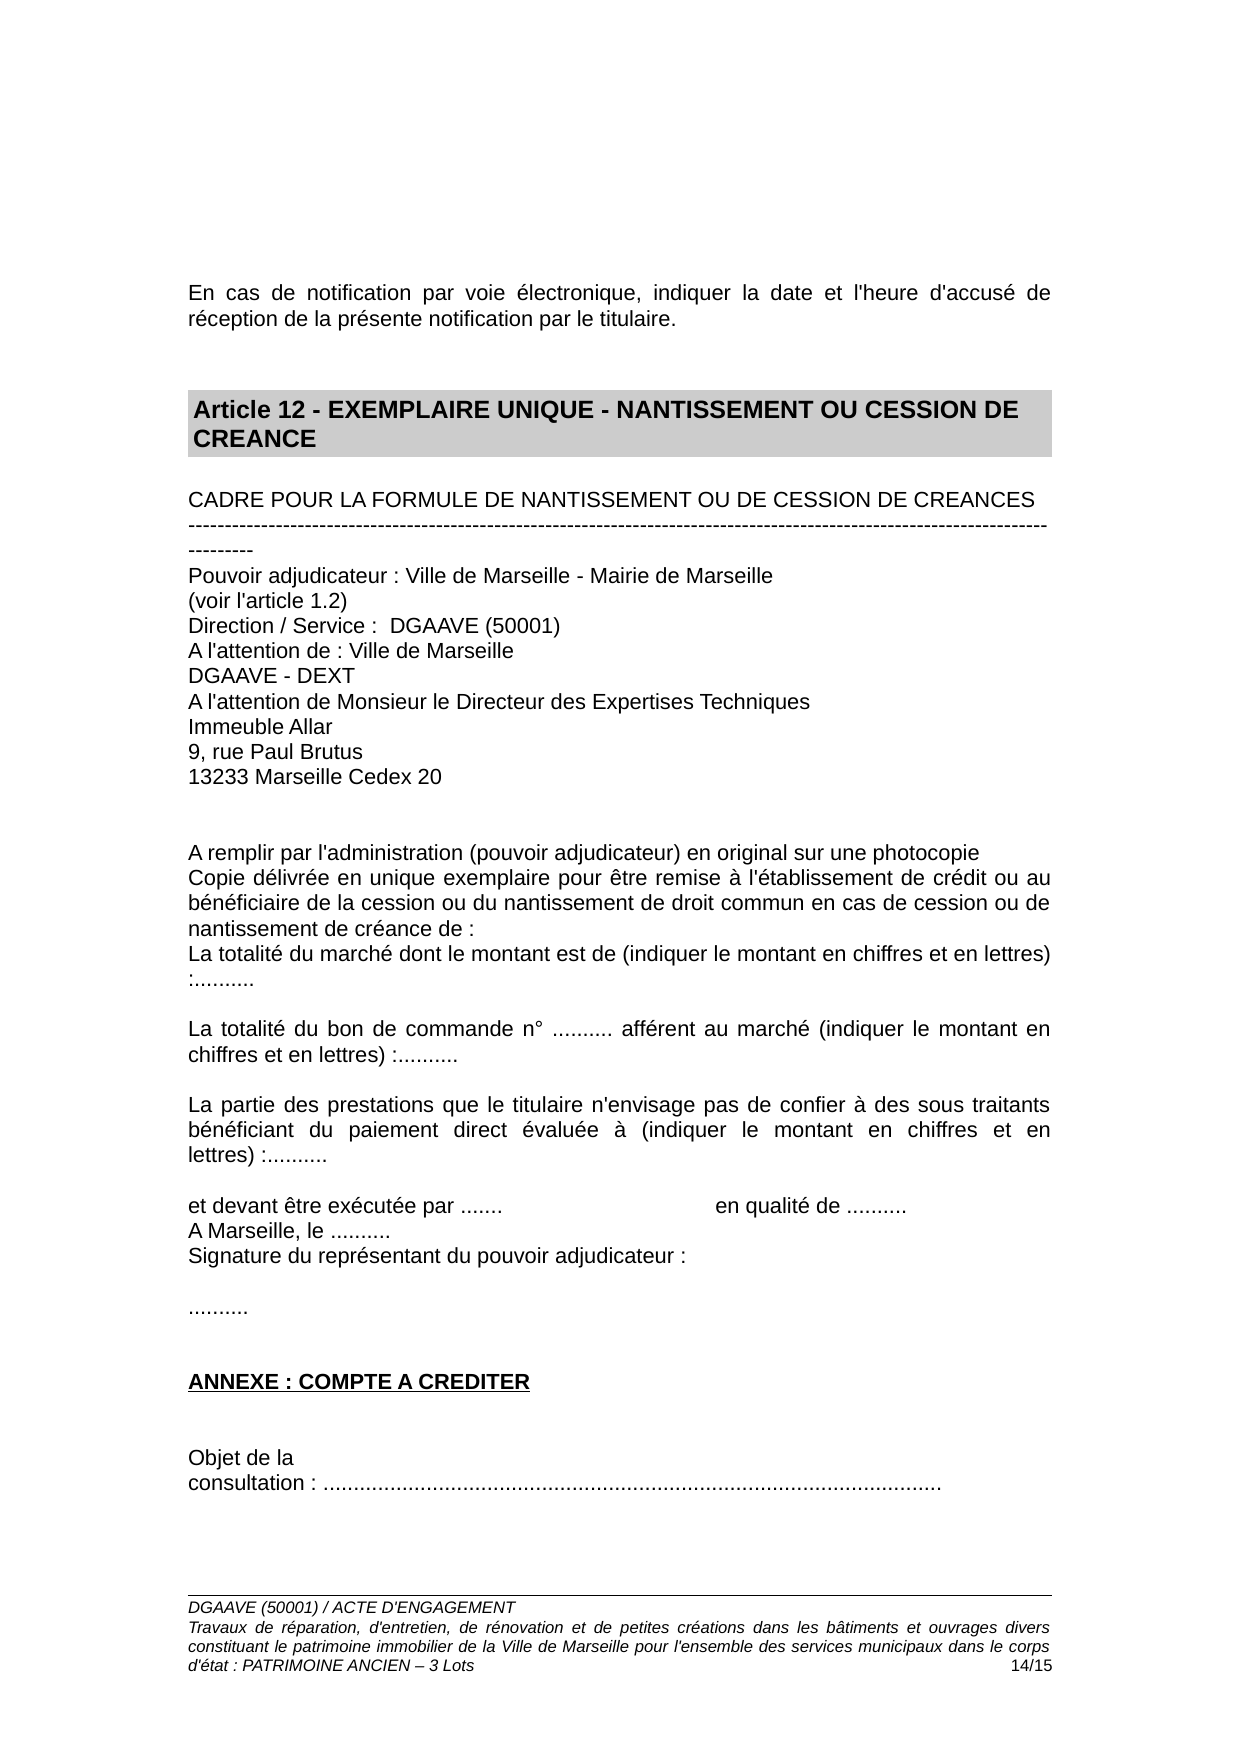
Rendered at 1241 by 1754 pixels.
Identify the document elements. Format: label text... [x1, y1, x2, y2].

text A l'attention de : Ville de Marseille [188, 638, 1052, 663]
text (voir l'article 1.2) [188, 588, 1052, 613]
text et devant être exécutée par ....... en qualité de .......... [188, 1193, 1052, 1218]
text Signature du représentant du pouvoir adjudicateur : [188, 1243, 1052, 1268]
text CADRE POUR LA FORMULE DE NANTISSEMENT OU DE CESSION DE CREANCES [188, 487, 1052, 512]
text En cas de notification par voie électronique, indiquer la date et l'heure d'accusé de réception de la présente notification par le titulaire. [188, 280, 1052, 331]
text La totalité du bon de commande n° .......... afférent au marché (indiquer le montant en chiffres et en lettres) :.......... [188, 1016, 1052, 1067]
text A l'attention de Monsieur le Directeur des Expertises Techniques [188, 688, 1052, 714]
text La totalité du marché dont le montant est de (indiquer le montant en chiffres et en lettres) :.......... [188, 941, 1052, 991]
text ------------------------------------------------------------------------------------------------------------------------------- [188, 512, 1052, 562]
subtitle EXEMPLAIRE UNIQUE - NANTISSEMENT OU CESSION DE CREANCE [190, 392, 1050, 455]
text Immeuble Allar [188, 714, 1052, 739]
text 9, rue Paul Brutus [188, 739, 1052, 764]
text Objet de la consultation : ...................................................................................................... [188, 1445, 1052, 1495]
text .......... [188, 1293, 1052, 1319]
text ANNEXE : COMPTE A CREDITER [188, 1369, 1052, 1394]
text A Marseille, le .......... [188, 1218, 1052, 1243]
text A remplir par l'administration (pouvoir adjudicateur) en original sur une photocopie [188, 840, 1052, 865]
text Copie délivrée en unique exemplaire pour être remise à l'établissement de crédit ou au bénéficiaire de la cession ou du nantissement de droit commun en cas de cession ou de nantissement de créance de : [188, 865, 1052, 941]
text Pouvoir adjudicateur : Ville de Marseille - Mairie de Marseille [188, 562, 1052, 588]
text Direction / Service : DGAAVE (50001) [188, 613, 1052, 638]
text DGAAVE - DEXT [188, 663, 1052, 688]
text 13233 Marseille Cedex 20 [188, 764, 1052, 789]
text La partie des prestations que le titulaire n'envisage pas de confier à des sous traitants bénéficiant du paiement direct évaluée à (indiquer le montant en chiffres et en lettres) :.......... [188, 1092, 1052, 1167]
